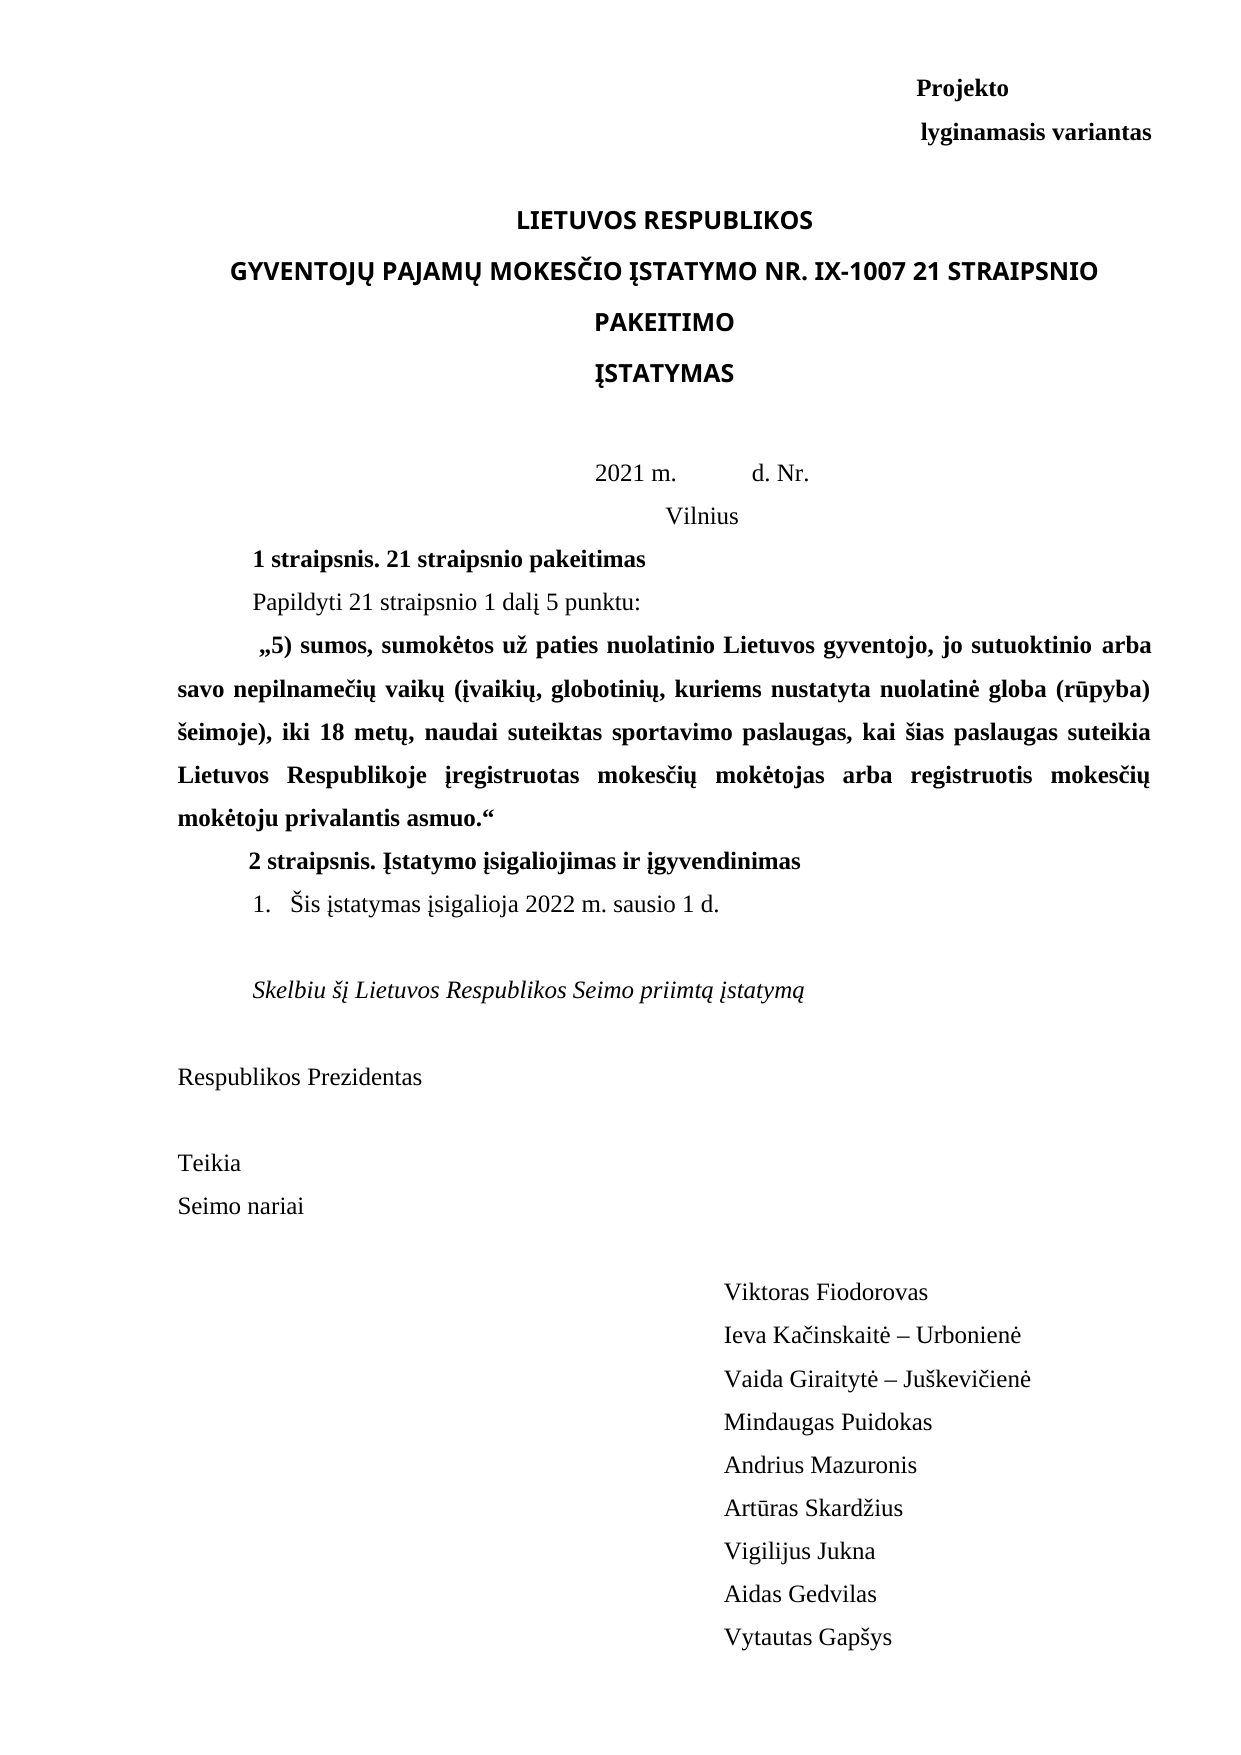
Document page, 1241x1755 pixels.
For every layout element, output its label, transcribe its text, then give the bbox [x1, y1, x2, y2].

text Respublikos Prezidentas [177, 1062, 1152, 1091]
text Vigilijus Jukna [723, 1536, 1152, 1565]
text Vaida Giraitytė – Juškevičienė [723, 1364, 1152, 1392]
text Skelbiu šį Lietuvos Respublikos Seimo priimtą įstatymą [177, 976, 1152, 1004]
text gyventojų pajamų mokesčio įstatymo NR. IX-1007 21 STRAIPSNIO PAKEITIMO [177, 254, 1152, 339]
text „5) sumos, sumokėtos už paties nuolatinio Lietuvos gyventojo, jo sutuoktinio arba savo nepilnamečių vaikų (įvaikių, globotinių, kuriems nustatyta nuolatinė globa (rūpyba) šeimoje), iki 18 metų, naudai suteiktas sportavimo paslaugas, kai šias paslaugas suteikia Lietuvos Respublikoje įregistruotas mokesčių mokėtojas arba registruotis mokesčių mokėtoju privalantis asmuo.“ [177, 631, 1152, 832]
text 1. Šis įstatymas įsigalioja 2022 m. sausio 1 d. [252, 889, 1152, 918]
text Projekto [582, 73, 1152, 102]
text Artūras Skardžius [723, 1493, 1152, 1522]
text 2 straipsnis. Įstatymo įsigaliojimas ir įgyvendinimas [177, 846, 1152, 875]
text 1 straipsnis. 21 straipsnio pakeitimas [177, 544, 1152, 573]
text lyginamasis variantas [177, 117, 1152, 145]
text Mindaugas Puidokas [723, 1407, 1152, 1436]
text 2021 m. d. Nr. [177, 458, 1152, 487]
text Seimo nariai [177, 1191, 1152, 1220]
text Papildyti 21 straipsnio 1 dalį 5 punktu: [177, 587, 1152, 616]
text LIETUVOS RESPUBLIKOS [177, 203, 1152, 237]
text Vilnius [177, 501, 1152, 530]
text Ieva Kačinskaitė – Urbonienė [723, 1321, 1152, 1349]
text Vytautas Gapšys [723, 1622, 1152, 1651]
text Aidas Gedvilas [723, 1579, 1152, 1608]
text Viktoras Fiodorovas [723, 1277, 1152, 1306]
text Andrius Mazuronis [723, 1450, 1152, 1479]
text ĮSTATYMAS [177, 356, 1152, 390]
text Teikia [177, 1148, 1152, 1177]
